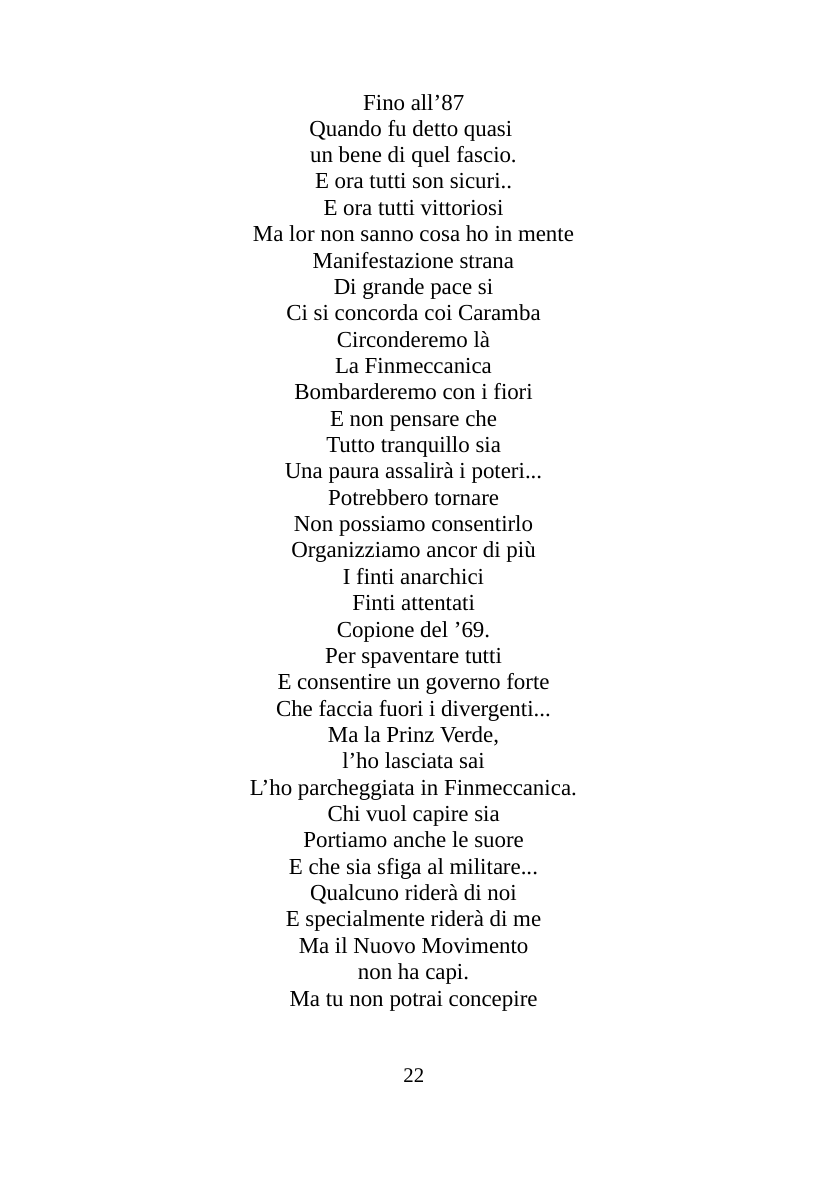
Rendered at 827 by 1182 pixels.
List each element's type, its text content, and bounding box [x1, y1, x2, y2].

text Finti attentati [88, 589, 738, 616]
text E ora tutti vittoriosi [88, 194, 738, 220]
text Quando fu detto quasi [88, 115, 738, 141]
text E consentire un governo forte [88, 668, 738, 695]
text L’ho parcheggiata in Finmeccanica. [88, 774, 738, 800]
text Ma tu non potrai concepire [88, 984, 738, 1011]
text Di grande pace si [88, 273, 738, 299]
text E non pensare che [88, 405, 738, 431]
text Per spaventare tutti [88, 642, 738, 668]
text Fino all’87 [88, 88, 738, 115]
text Bombarderemo con i fiori [88, 378, 738, 405]
text Che faccia fuori i divergenti... [88, 695, 738, 721]
text Qualcuno riderà di noi [88, 879, 738, 906]
text Chi vuol capire sia [88, 800, 738, 826]
text Ci si concorda coi Caramba [88, 299, 738, 326]
text Ma la Prinz Verde, [88, 721, 738, 747]
text I finti anarchici [88, 563, 738, 589]
text La Finmeccanica [88, 352, 738, 378]
text Una paura assalirà i poteri... [88, 457, 738, 484]
text Ma lor non sanno cosa ho in mente [88, 220, 738, 247]
text Non possiamo consentirlo [88, 510, 738, 537]
text Portiamo anche le suore [88, 826, 738, 853]
text Circonderemo là [88, 326, 738, 352]
text non ha capi. [88, 958, 738, 984]
text Manifestazione strana [88, 247, 738, 273]
text E che sia sfiga al militare... [88, 853, 738, 879]
text un bene di quel fascio. [88, 141, 738, 168]
text E ora tutti son sicuri.. [88, 168, 738, 194]
text Ma il Nuovo Movimento [88, 932, 738, 958]
text Copione del ’69. [88, 616, 738, 642]
text Organizziamo ancor di più [88, 537, 738, 563]
text E specialmente riderà di me [88, 906, 738, 932]
text Potrebbero tornare [88, 484, 738, 510]
text Tutto tranquillo sia [88, 431, 738, 457]
text l’ho lasciata sai [88, 747, 738, 774]
